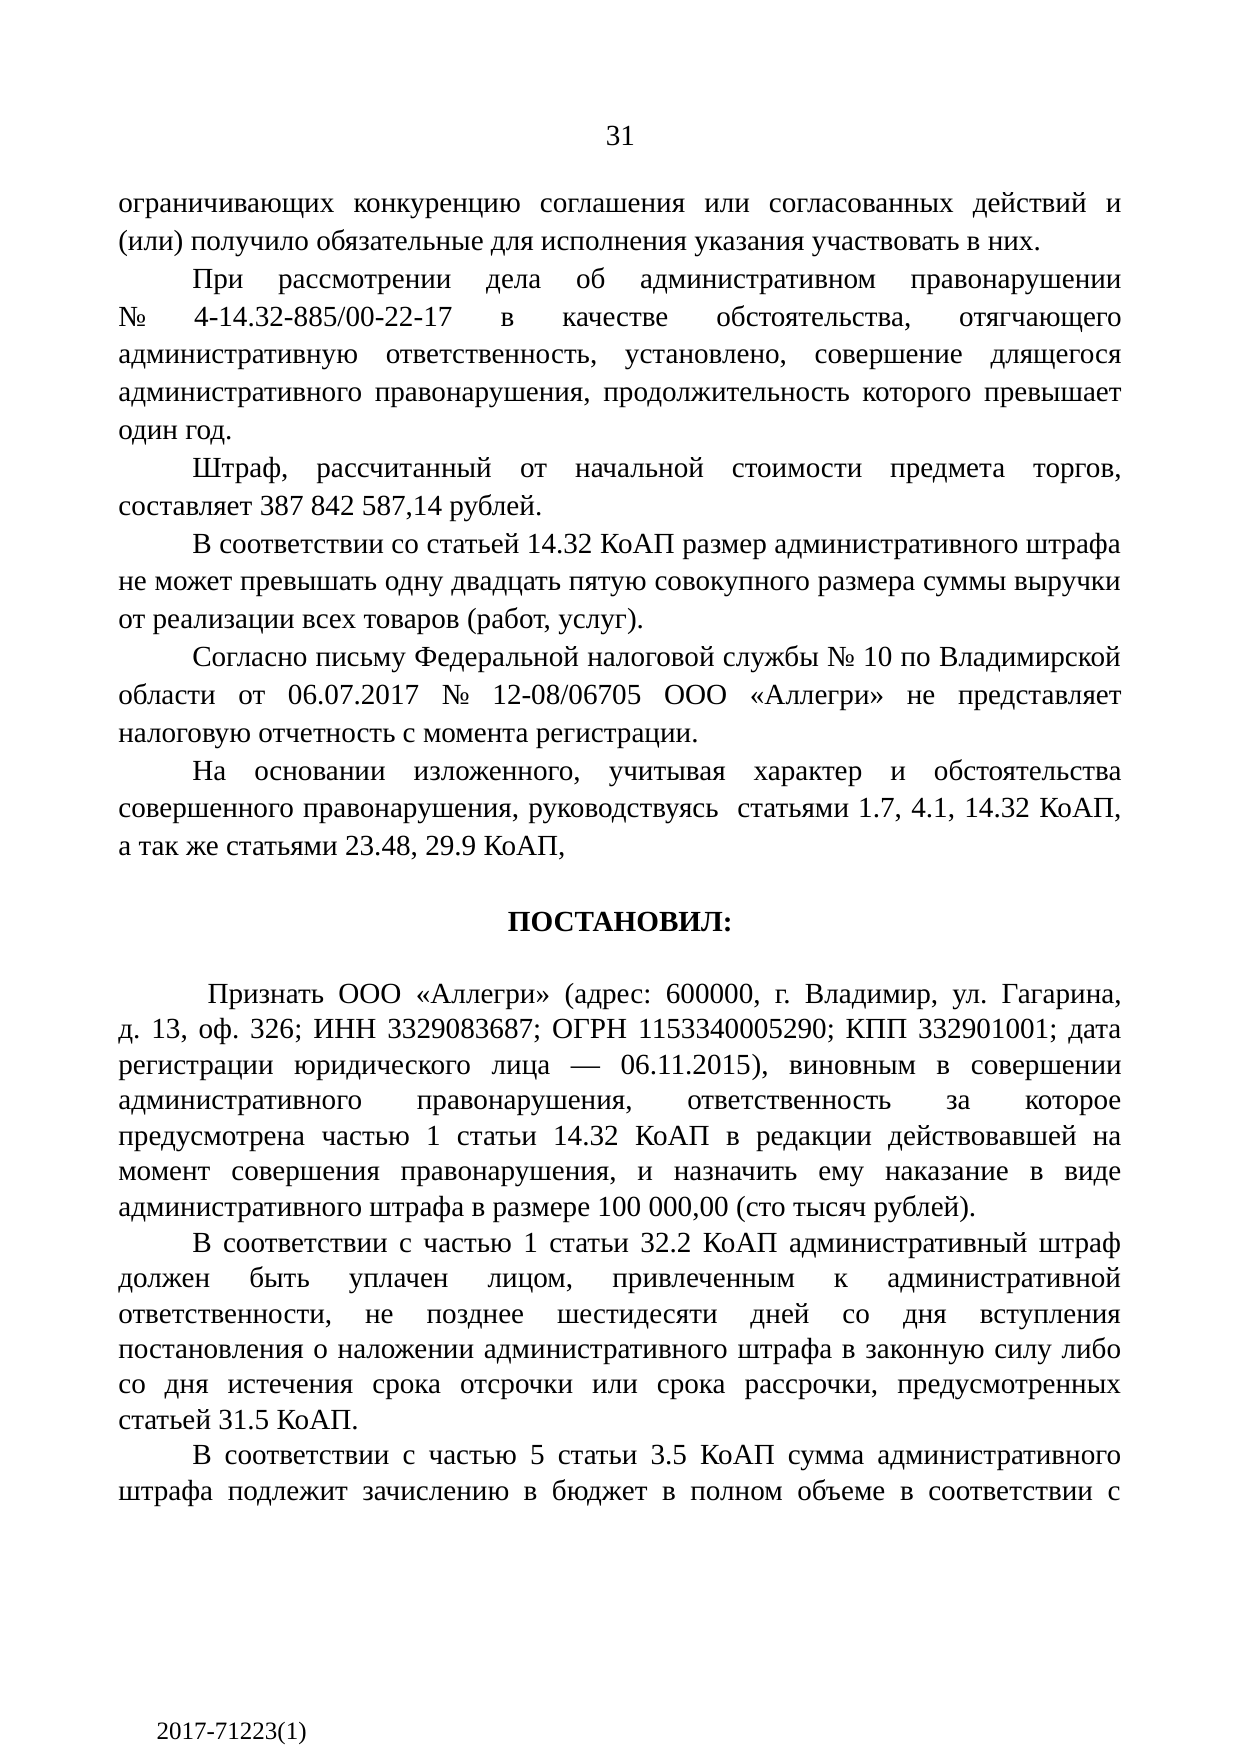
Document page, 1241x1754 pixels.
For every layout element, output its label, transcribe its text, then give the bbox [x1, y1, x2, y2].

text Признать ООО «Аллегри» (адрес: 600000, г. Владимир, ул. Гагарина, д. 13, оф. 326; ИНН 3329083687; ОГРН 1153340005290; КПП 332901001; дата регистрации юридического лица — 06.11.2015), виновным в совершении административного правонарушения, ответственность за которое предусмотрена частью 1 статьи 14.32 КоАП в редакции действовавшей на момент совершения правонарушения, и назначить ему наказание в виде административного штрафа в размере 100 000,00 (сто тысяч рублей). [118, 975, 1122, 1223]
text На основании изложенного, учитывая характер и обстоятельства совершенного правонарушения, руководствуясь статьями 1.7, 4.1, 14.32 КоАП, а так же статьями 23.48, 29.9 КоАП, [118, 748, 1122, 862]
text В соответствии с частью 5 статьи 3.5 КоАП сумма административного штрафа подлежит зачислению в бюджет в полном объеме в соответствии с [118, 1436, 1122, 1506]
text ПОСТАНОВИЛ: [118, 899, 1122, 937]
text ограничивающих конкуренцию соглашения или согласованных действий и (или) получило обязательные для исполнения указания участвовать в них. [118, 181, 1122, 257]
text В соответствии со статьей 14.32 КоАП размер административного штрафа не может превышать одну двадцать пятую совокупного размера суммы выручки от реализации всех товаров (работ, услуг). [118, 521, 1122, 635]
text Штраф, рассчитанный от начальной стоимости предмета торгов, составляет 387 842 587,14 рублей. [118, 446, 1122, 521]
text При рассмотрении дела об административном правонарушении № 4-14.32-885/00-22-17 в качестве обстоятельства, отягчающего административную ответственность, установлено, совершение длящегося административного правонарушения, продолжительность которого превышает один год. [118, 257, 1122, 446]
text Согласно письму Федеральной налоговой службы № 10 по Владимирской области от 06.07.2017 № 12-08/06705 ООО «Аллегри» не представляет налоговую отчетность с момента регистрации. [118, 635, 1122, 748]
text В соответствии с частью 1 статьи 32.2 КоАП административный штраф должен быть уплачен лицом, привлеченным к административной ответственности, не позднее шестидесяти дней со дня вступления постановления о наложении административного штрафа в законную силу либо со дня истечения срока отсрочки или срока рассрочки, предусмотренных статьей 31.5 КоАП. [118, 1223, 1122, 1436]
